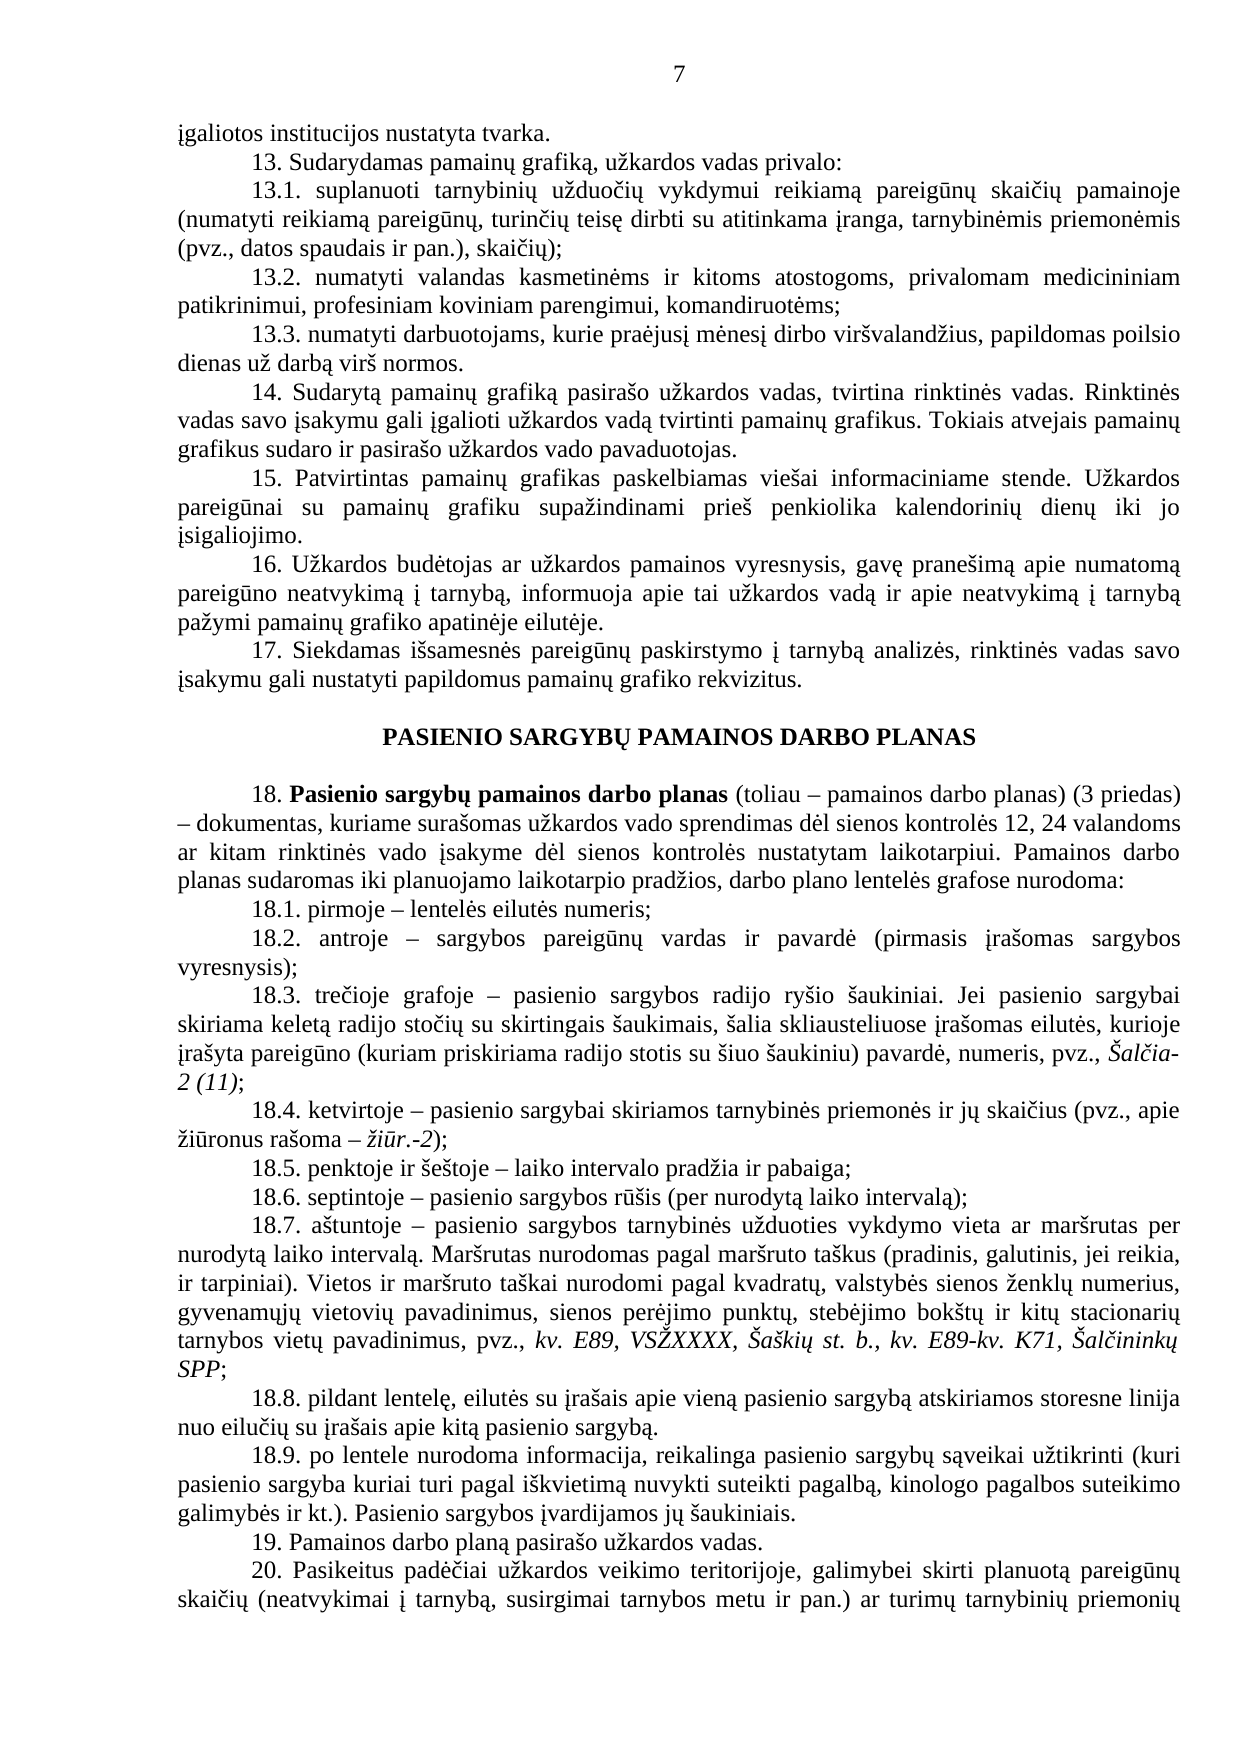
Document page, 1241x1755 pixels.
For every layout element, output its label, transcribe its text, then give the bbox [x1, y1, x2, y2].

text 19. Pamainos darbo planą pasirašo užkardos vadas. [177, 1527, 1181, 1556]
text 18. Pasienio sargybų pamainos darbo planas (toliau – pamainos darbo planas) (3 priedas) – dokumentas, kuriame surašomas užkardos vado sprendimas dėl sienos kontrolės 12, 24 valandoms ar kitam rinktinės vado įsakyme dėl sienos kontrolės nustatytam laikotarpiui. Pamainos darbo planas sudaromas iki planuojamo laikotarpio pradžios, darbo plano lentelės grafose nurodoma: [177, 779, 1181, 894]
text 20. Pasikeitus padėčiai užkardos veikimo teritorijoje, galimybei skirti planuotą pareigūnų skaičių (neatvykimai į tarnybą, susirgimai tarnybos metu ir pan.) ar turimų tarnybinių priemonių [177, 1556, 1181, 1613]
text 13.1. suplanuoti tarnybinių užduočių vykdymui reikiamą pareigūnų skaičių pamainoje (numatyti reikiamą pareigūnų, turinčių teisę dirbti su atitinkama įranga, tarnybinėmis priemonėmis (pvz., datos spaudais ir pan.), skaičių); [177, 176, 1181, 262]
text 18.7. aštuntoje – pasienio sargybos tarnybinės užduoties vykdymo vieta ar maršrutas per nurodytą laiko intervalą. Maršrutas nurodomas pagal maršruto taškus (pradinis, galutinis, jei reikia, ir tarpiniai). Vietos ir maršruto taškai nurodomi pagal kvadratų, valstybės sienos ženklų numerius, gyvenamųjų vietovių pavadinimus, sienos perėjimo punktų, stebėjimo bokštų ir kitų stacionarių tarnybos vietų pavadinimus, pvz., kv. E89, VSŽXXXX, Šaškių st. b., kv. E89-kv. K71, Šalčininkų SPP; [177, 1211, 1181, 1383]
text 16. Užkardos budėtojas ar užkardos pamainos vyresnysis, gavę pranešimą apie numatomą pareigūno neatvykimą į tarnybą, informuoja apie tai užkardos vadą ir apie neatvykimą į tarnybą pažymi pamainų grafiko apatinėje eilutėje. [177, 549, 1181, 636]
text 18.2. antroje – sargybos pareigūnų vardas ir pavardė (pirmasis įrašomas sargybos vyresnysis); [177, 923, 1181, 981]
text 18.1. pirmoje – lentelės eilutės numeris; [177, 894, 1181, 923]
text 18.8. pildant lentelę, eilutės su įrašais apie vieną pasienio sargybą atskiriamos storesne linija nuo eilučių su įrašais apie kitą pasienio sargybą. [177, 1383, 1181, 1441]
text 18.6. septintoje – pasienio sargybos rūšis (per nurodytą laiko intervalą); [177, 1182, 1181, 1211]
text PASIENIO SARGYBŲ PAMAINOS DARBO PLANAS [177, 722, 1181, 751]
text 18.9. po lentele nurodoma informacija, reikalinga pasienio sargybų sąveikai užtikrinti (kuri pasienio sargyba kuriai turi pagal iškvietimą nuvykti suteikti pagalbą, kinologo pagalbos suteikimo galimybės ir kt.). Pasienio sargybos įvardijamos jų šaukiniais. [177, 1441, 1181, 1527]
text 15. Patvirtintas pamainų grafikas paskelbiamas viešai informaciniame stende. Užkardos pareigūnai su pamainų grafiku supažindinami prieš penkiolika kalendorinių dienų iki jo įsigaliojimo. [177, 463, 1181, 549]
text 13.3. numatyti darbuotojams, kurie praėjusį mėnesį dirbo viršvalandžius, papildomas poilsio dienas už darbą virš normos. [177, 319, 1181, 377]
text 18.5. penktoje ir šeštoje – laiko intervalo pradžia ir pabaiga; [177, 1153, 1181, 1182]
text 14. Sudarytą pamainų grafiką pasirašo užkardos vadas, tvirtina rinktinės vadas. Rinktinės vadas savo įsakymu gali įgalioti užkardos vadą tvirtinti pamainų grafikus. Tokiais atvejais pamainų grafikus sudaro ir pasirašo užkardos vado pavaduotojas. [177, 377, 1181, 463]
text įgaliotos institucijos nustatyta tvarka. [177, 118, 1181, 147]
text 13.2. numatyti valandas kasmetinėms ir kitoms atostogoms, privalomam medicininiam patikrinimui, profesiniam koviniam parengimui, komandiruotėms; [177, 262, 1181, 319]
text 18.3. trečioje grafoje – pasienio sargybos radijo ryšio šaukiniai. Jei pasienio sargybai skiriama keletą radijo stočių su skirtingais šaukimais, šalia skliausteliuose įrašomas eilutės, kurioje įrašyta pareigūno (kuriam priskiriama radijo stotis su šiuo šaukiniu) pavardė, numeris, pvz., Šalčia-2 (11); [177, 981, 1181, 1096]
text 18.4. ketvirtoje – pasienio sargybai skiriamos tarnybinės priemonės ir jų skaičius (pvz., apie žiūronus rašoma – žiūr.-2); [177, 1096, 1181, 1153]
text 17. Siekdamas išsamesnės pareigūnų paskirstymo į tarnybą analizės, rinktinės vadas savo įsakymu gali nustatyti papildomus pamainų grafiko rekvizitus. [177, 636, 1181, 693]
text 13. Sudarydamas pamainų grafiką, užkardos vadas privalo: [177, 147, 1181, 176]
